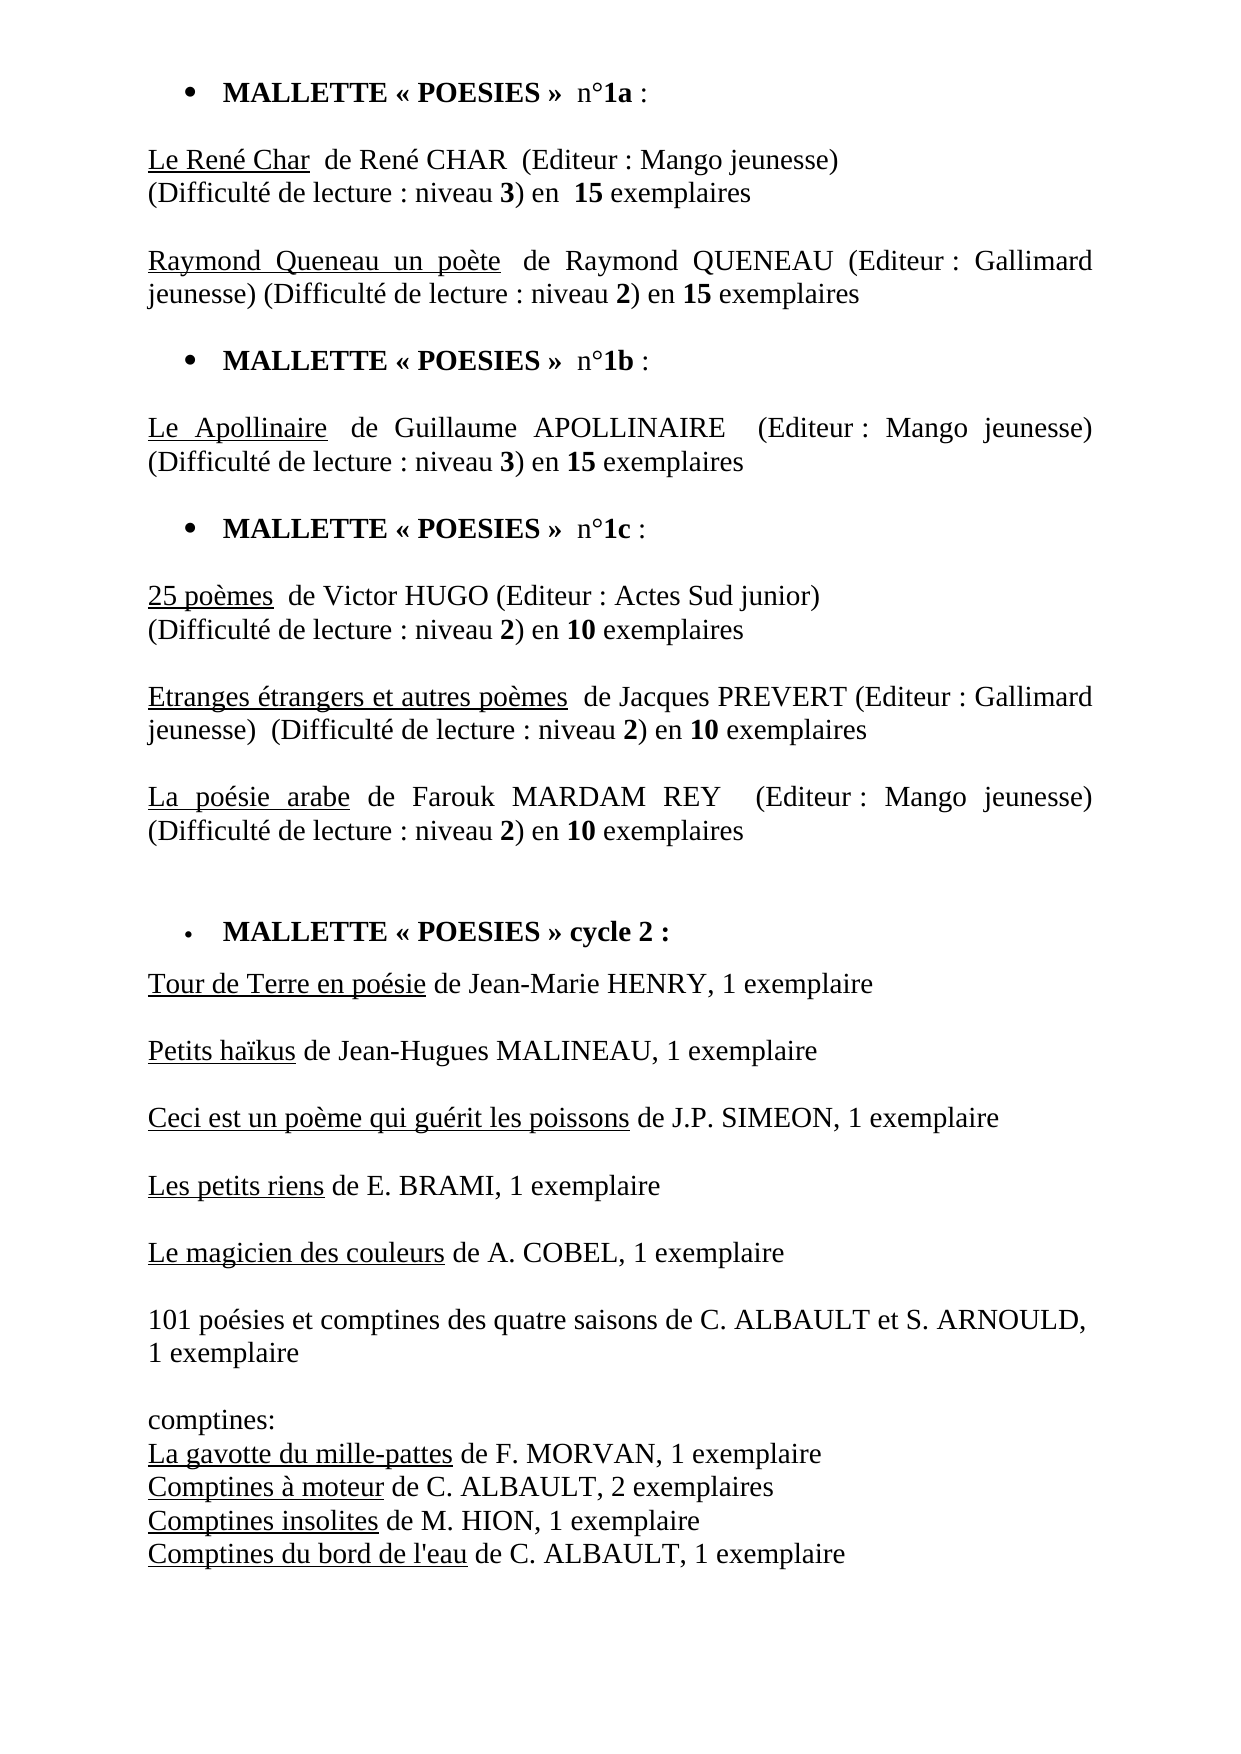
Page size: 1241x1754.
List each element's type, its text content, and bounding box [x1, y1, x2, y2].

text Petits haïkus de Jean-Hugues MALINEAU, 1 exemplaire [148, 1033, 1093, 1067]
text Comptines à moteur de C. ALBAULT, 2 exemplaires [148, 1469, 1093, 1503]
title Le Apollinaire de Guillaume APOLLINAIRE (Editeur : Mango jeunesse) (Difficulté de lecture : niveau 3) en 15 exemplaires [148, 411, 1093, 478]
title MALLETTE « POESIES » n°1b : [185, 343, 1093, 377]
text (Difficulté de lecture : niveau 3) en 15 exemplaires [148, 176, 1093, 209]
text 25 poèmes de Victor HUGO (Editeur : Actes Sud junior) [148, 578, 1093, 612]
text comptines: [148, 1402, 1093, 1436]
text La gavotte du mille-pattes de F. MORVAN, 1 exemplaire [148, 1436, 1093, 1469]
text Le René Char de René CHAR (Editeur : Mango jeunesse) [148, 142, 1093, 176]
text Les petits riens de E. BRAMI, 1 exemplaire [148, 1168, 1093, 1201]
text 101 poésies et comptines des quatre saisons de C. ALBAULT et S. ARNOULD, 1 exemplaire [148, 1302, 1093, 1369]
text Comptines du bord de l'eau de C. ALBAULT, 1 exemplaire [148, 1537, 1093, 1570]
list MALLETTE « POESIES » cycle 2 : [185, 914, 1093, 947]
text Le magicien des couleurs de A. COBEL, 1 exemplaire [148, 1235, 1093, 1268]
text Raymond Queneau un poète de Raymond QUENEAU (Editeur : Gallimard jeunesse) (Difficulté de lecture : niveau 2) en 15 exemplaires [148, 243, 1093, 310]
title Ceci est un poème qui guérit les poissons de J.P. SIMEON, 1 exemplaire [148, 1101, 1093, 1134]
title MALLETTE « POESIES » n°1c : [185, 511, 1093, 545]
title MALLETTE « POESIES » n°1a : [185, 75, 1093, 108]
text (Difficulté de lecture : niveau 2) en 10 exemplaires [148, 612, 1093, 645]
text La poésie arabe de Farouk MARDAM REY (Editeur : Mango jeunesse) (Difficulté de lecture : niveau 2) en 10 exemplaires [148, 779, 1093, 847]
text Tour de Terre en poésie de Jean-Marie HENRY, 1 exemplaire [148, 966, 1093, 1000]
text Comptines insolites de M. HION, 1 exemplaire [148, 1503, 1093, 1537]
text Etranges étrangers et autres poèmes de Jacques PREVERT (Editeur : Gallimard jeunesse) (Difficulté de lecture : niveau 2) en 10 exemplaires [148, 679, 1093, 746]
